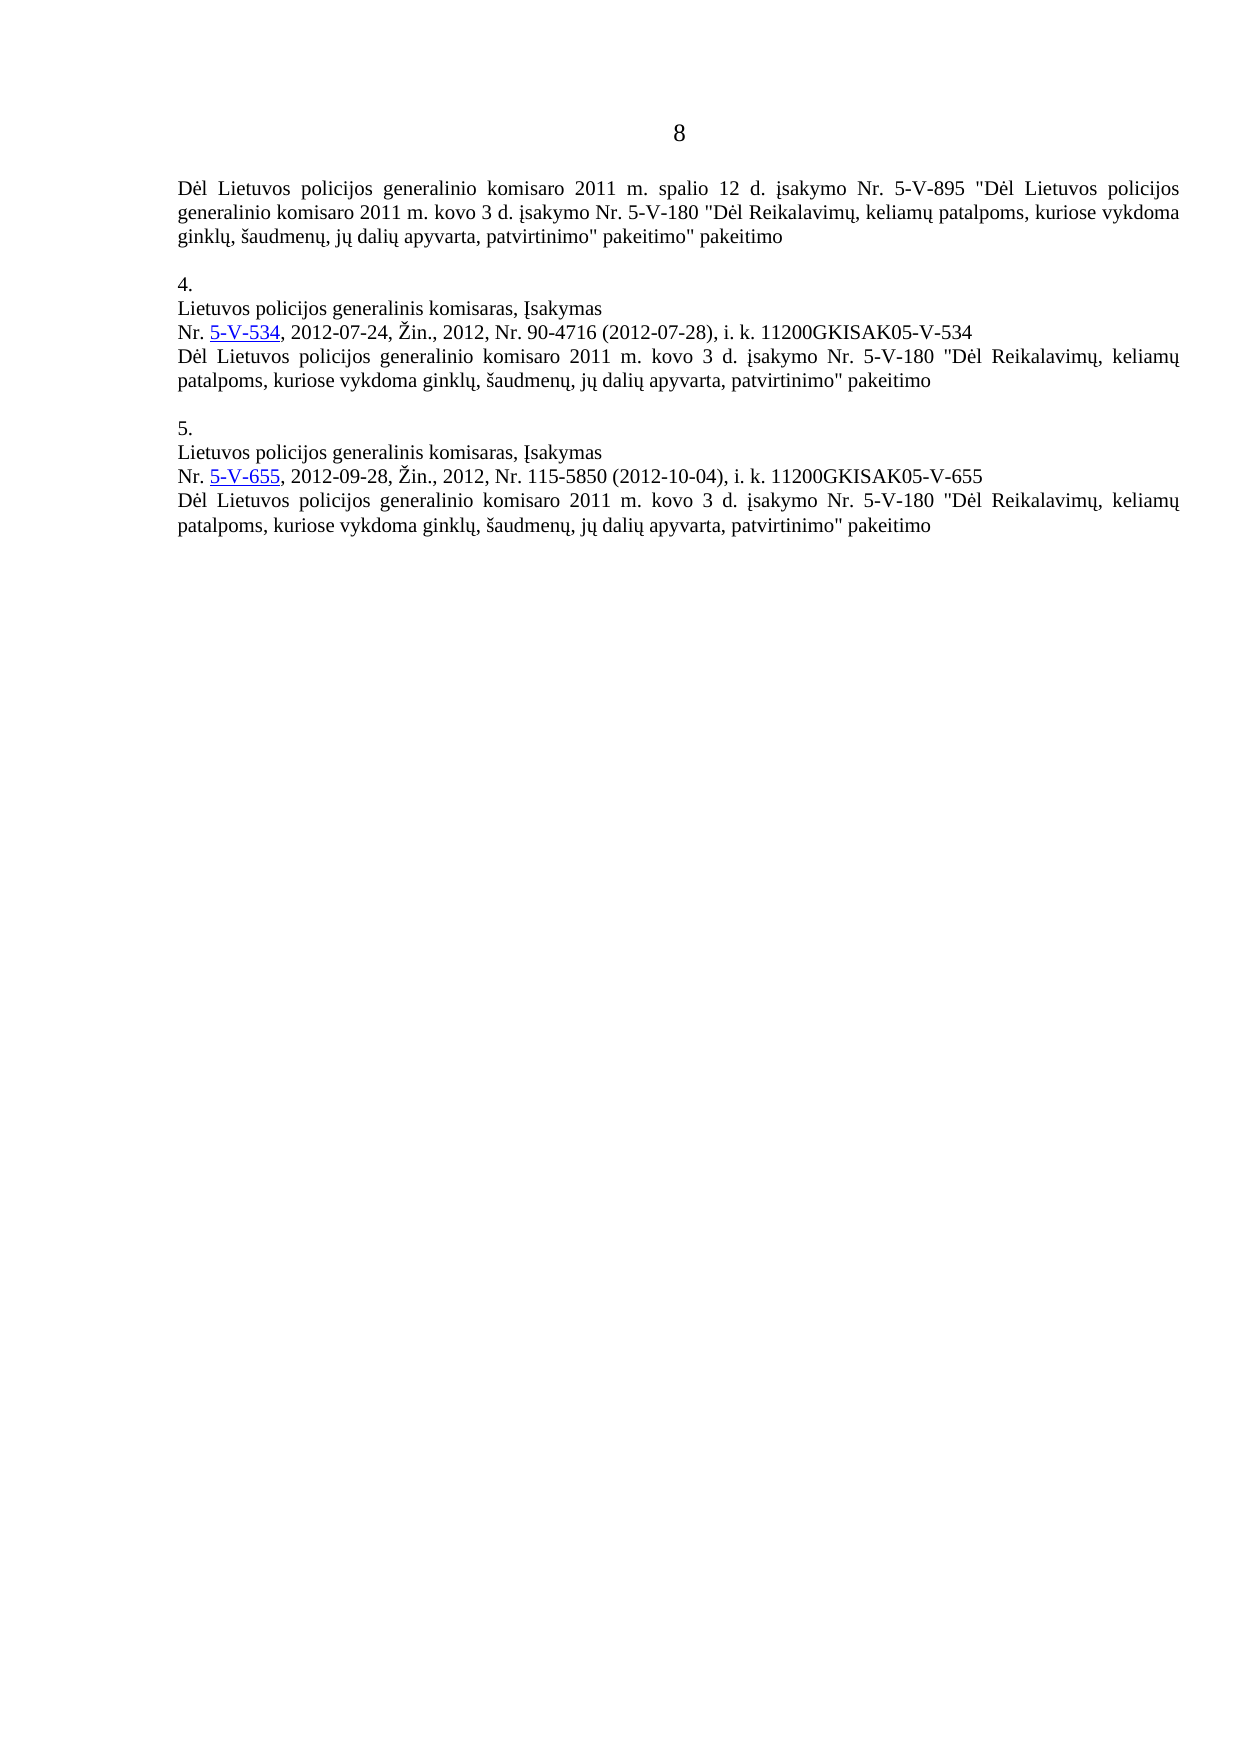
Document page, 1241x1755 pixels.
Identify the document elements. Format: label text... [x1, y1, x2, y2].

text 5. [177, 416, 1181, 440]
text Dėl Lietuvos policijos generalinio komisaro 2011 m. kovo 3 d. įsakymo Nr. 5-V-180 "Dėl Reikalavimų, keliamų patalpoms, kuriose vykdoma ginklų, šaudmenų, jų dalių apyvarta, patvirtinimo" pakeitimo [177, 344, 1181, 392]
text Lietuvos policijos generalinis komisaras, Įsakymas [177, 440, 1181, 464]
text Dėl Lietuvos policijos generalinio komisaro 2011 m. kovo 3 d. įsakymo Nr. 5-V-180 "Dėl Reikalavimų, keliamų patalpoms, kuriose vykdoma ginklų, šaudmenų, jų dalių apyvarta, patvirtinimo" pakeitimo [177, 488, 1181, 537]
text Nr. 5-V-655, 2012-09-28, Žin., 2012, Nr. 115-5850 (2012-10-04), i. k. 11200GKISAK05-V-655 [177, 464, 1181, 488]
text Dėl Lietuvos policijos generalinio komisaro 2011 m. spalio 12 d. įsakymo Nr. 5-V-895 "Dėl Lietuvos policijos generalinio komisaro 2011 m. kovo 3 d. įsakymo Nr. 5-V-180 "Dėl Reikalavimų, keliamų patalpoms, kuriose vykdoma ginklų, šaudmenų, jų dalių apyvarta, patvirtinimo" pakeitimo" pakeitimo [177, 176, 1181, 248]
text 4. [177, 272, 1181, 296]
text Lietuvos policijos generalinis komisaras, Įsakymas [177, 296, 1181, 320]
text Nr. 5-V-534, 2012-07-24, Žin., 2012, Nr. 90-4716 (2012-07-28), i. k. 11200GKISAK05-V-534 [177, 320, 1181, 344]
